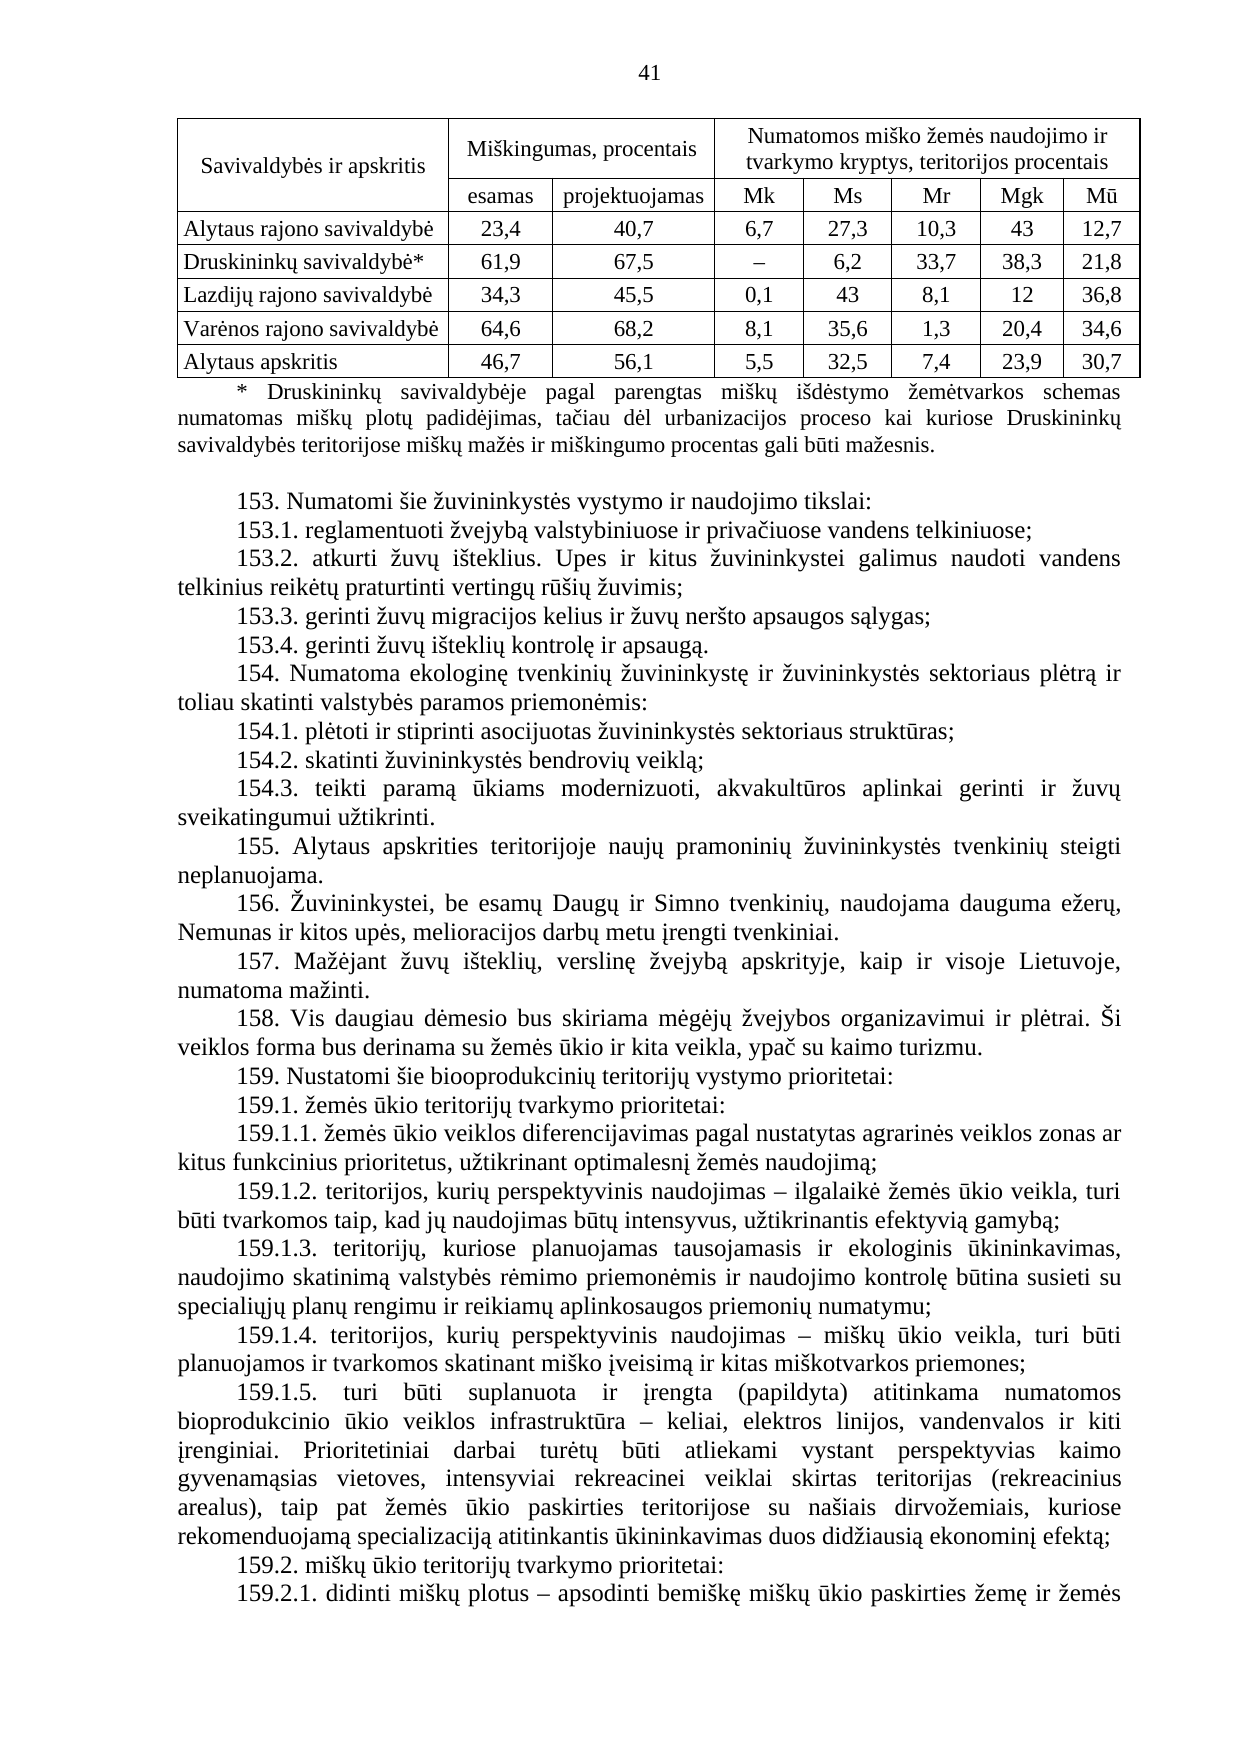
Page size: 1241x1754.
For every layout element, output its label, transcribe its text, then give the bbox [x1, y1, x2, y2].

table_cell 34,6 [1064, 312, 1139, 344]
table_cell esamas [449, 179, 552, 211]
table_cell 7,4 [892, 345, 980, 377]
table_cell 61,9 [449, 245, 552, 277]
table_cell 46,7 [449, 345, 552, 377]
text 155. Alytaus apskrities teritorijoje naujų pramoninių žuvininkystės tvenkinių steigti neplanuojama. [177, 831, 1122, 888]
table_cell 21,8 [1064, 245, 1139, 277]
table_cell 68,2 [553, 312, 714, 344]
table_cell Mk [715, 179, 803, 211]
text 154.3. teikti paramą ūkiams modernizuoti, akvakultūros aplinkai gerinti ir žuvų sveikatingumui užtikrinti. [177, 773, 1122, 831]
table_cell Alytaus apskritis [178, 345, 448, 377]
table_cell Lazdijų rajono savivaldybė [178, 279, 448, 311]
text 159.1. žemės ūkio teritorijų tvarkymo prioritetai: [177, 1090, 1122, 1118]
text 153.1. reglamentuoti žvejybą valstybiniuose ir privačiuose vandens telkiniuose; [177, 515, 1122, 543]
table_cell 32,5 [804, 345, 891, 377]
text 154. Numatoma ekologinę tvenkinių žuvininkystę ir žuvininkystės sektoriaus plėtrą ir toliau skatinti valstybės paramos priemonėmis: [177, 658, 1122, 716]
text 159.1.2. teritorijos, kurių perspektyvinis naudojimas – ilgalaikė žemės ūkio veikla, turi būti tvarkomos taip, kad jų naudojimas būtų intensyvus, užtikrinantis efektyvią gamybą; [177, 1176, 1122, 1233]
table_cell 36,8 [1064, 279, 1139, 311]
text 158. Vis daugiau dėmesio bus skiriama mėgėjų žvejybos organizavimui ir plėtrai. Ši veiklos forma bus derinama su žemės ūkio ir kita veikla, ypač su kaimo turizmu. [177, 1003, 1122, 1061]
table_cell 6,2 [804, 245, 891, 277]
table_cell Mū [1064, 179, 1139, 211]
table_cell 6,7 [715, 212, 803, 244]
table_cell 35,6 [804, 312, 891, 344]
table_cell projektuojamas [553, 179, 714, 211]
table_header Miškingumas, procentais [449, 119, 714, 178]
text 157. Mažėjant žuvų išteklių, verslinę žvejybą apskrityje, kaip ir visoje Lietuvoje, numatoma mažinti. [177, 946, 1122, 1003]
table_cell 10,3 [892, 212, 980, 244]
table_header Numatomos miško žemės naudojimo ir tvarkymo kryptys, teritorijos procentais [715, 119, 1139, 178]
table_cell Mgk [981, 179, 1063, 211]
text 159.1.1. žemės ūkio veiklos diferencijavimas pagal nustatytas agrarinės veiklos zonas ar kitus funkcinius prioritetus, užtikrinant optimalesnį žemės naudojimą; [177, 1118, 1122, 1176]
text 154.1. plėtoti ir stiprinti asocijuotas žuvininkystės sektoriaus struktūras; [177, 716, 1122, 745]
text 159.2.1. didinti miškų plotus – apsodinti bemiškę miškų ūkio paskirties žemę ir žemės [177, 1578, 1122, 1607]
text 153.2. atkurti žuvų išteklius. Upes ir kitus žuvininkystei galimus naudoti vandens telkinius reikėtų praturtinti vertingų rūšių žuvimis; [177, 543, 1122, 601]
text 153. Numatomi šie žuvininkystės vystymo ir naudojimo tikslai: [177, 486, 1122, 515]
text 159. Nustatomi šie biooprodukcinių teritorijų vystymo prioritetai: [177, 1061, 1122, 1090]
table_cell – [715, 245, 803, 277]
table_cell 12,7 [1064, 212, 1139, 244]
table_cell 23,4 [449, 212, 552, 244]
table_cell 56,1 [553, 345, 714, 377]
table_cell 67,5 [553, 245, 714, 277]
table_cell Ms [804, 179, 891, 211]
table_cell 27,3 [804, 212, 891, 244]
table_cell 33,7 [892, 245, 980, 277]
text 153.3. gerinti žuvų migracijos kelius ir žuvų neršto apsaugos sąlygas; [177, 601, 1122, 630]
table_cell 40,7 [553, 212, 714, 244]
table_cell 45,5 [553, 279, 714, 311]
table_cell 12 [981, 279, 1063, 311]
table_cell Mr [892, 179, 980, 211]
table_cell 8,1 [715, 312, 803, 344]
text 159.1.3. teritorijų, kuriose planuojamas tausojamasis ir ekologinis ūkininkavimas, naudojimo skatinimą valstybės rėmimo priemonėmis ir naudojimo kontrolę būtina susieti su specialiųjų planų rengimu ir reikiamų aplinkosaugos priemonių numatymu; [177, 1233, 1122, 1320]
table_cell Druskininkų savivaldybė* [178, 245, 448, 277]
table_cell 64,6 [449, 312, 552, 344]
text 159.1.4. teritorijos, kurių perspektyvinis naudojimas – miškų ūkio veikla, turi būti planuojamos ir tvarkomos skatinant miško įveisimą ir kitas miškotvarkos priemones; [177, 1320, 1122, 1377]
table_cell 5,5 [715, 345, 803, 377]
table_cell 30,7 [1064, 345, 1139, 377]
table_cell Alytaus rajono savivaldybė [178, 212, 448, 244]
table_cell 23,9 [981, 345, 1063, 377]
text 153.4. gerinti žuvų išteklių kontrolę ir apsaugą. [177, 630, 1122, 658]
table_cell Varėnos rajono savivaldybė [178, 312, 448, 344]
text * Druskininkų savivaldybėje pagal parengtas miškų išdėstymo žemėtvarkos schemas numatomas miškų plotų padidėjimas, tačiau dėl urbanizacijos proceso kai kuriose Druskininkų savivaldybės teritorijose miškų mažės ir miškingumo procentas gali būti mažesnis. [177, 378, 1122, 457]
table_cell 0,1 [715, 279, 803, 311]
table_cell 20,4 [981, 312, 1063, 344]
text 159.2. miškų ūkio teritorijų tvarkymo prioritetai: [177, 1550, 1122, 1578]
table_header Savivaldybės ir apskritis [178, 119, 448, 211]
table_cell 43 [981, 212, 1063, 244]
text 154.2. skatinti žuvininkystės bendrovių veiklą; [177, 745, 1122, 773]
table_cell 38,3 [981, 245, 1063, 277]
table_cell 1,3 [892, 312, 980, 344]
table_cell 34,3 [449, 279, 552, 311]
text 156. Žuvininkystei, be esamų Daugų ir Simno tvenkinių, naudojama dauguma ežerų, Nemunas ir kitos upės, melioracijos darbų metu įrengti tvenkiniai. [177, 888, 1122, 946]
table_cell 43 [804, 279, 891, 311]
text 159.1.5. turi būti suplanuota ir įrengta (papildyta) atitinkama numatomos bioprodukcinio ūkio veiklos infrastruktūra – keliai, elektros linijos, vandenvalos ir kiti įrenginiai. Prioritetiniai darbai turėtų būti atliekami vystant perspektyvias kaimo gyvenamąsias vietoves, intensyviai rekreacinei veiklai skirtas teritorijas (rekreacinius arealus), taip pat žemės ūkio paskirties teritorijose su našiais dirvožemiais, kuriose rekomenduojamą specializaciją atitinkantis ūkininkavimas duos didžiausią ekonominį efektą; [177, 1377, 1122, 1550]
table_cell 8,1 [892, 279, 980, 311]
